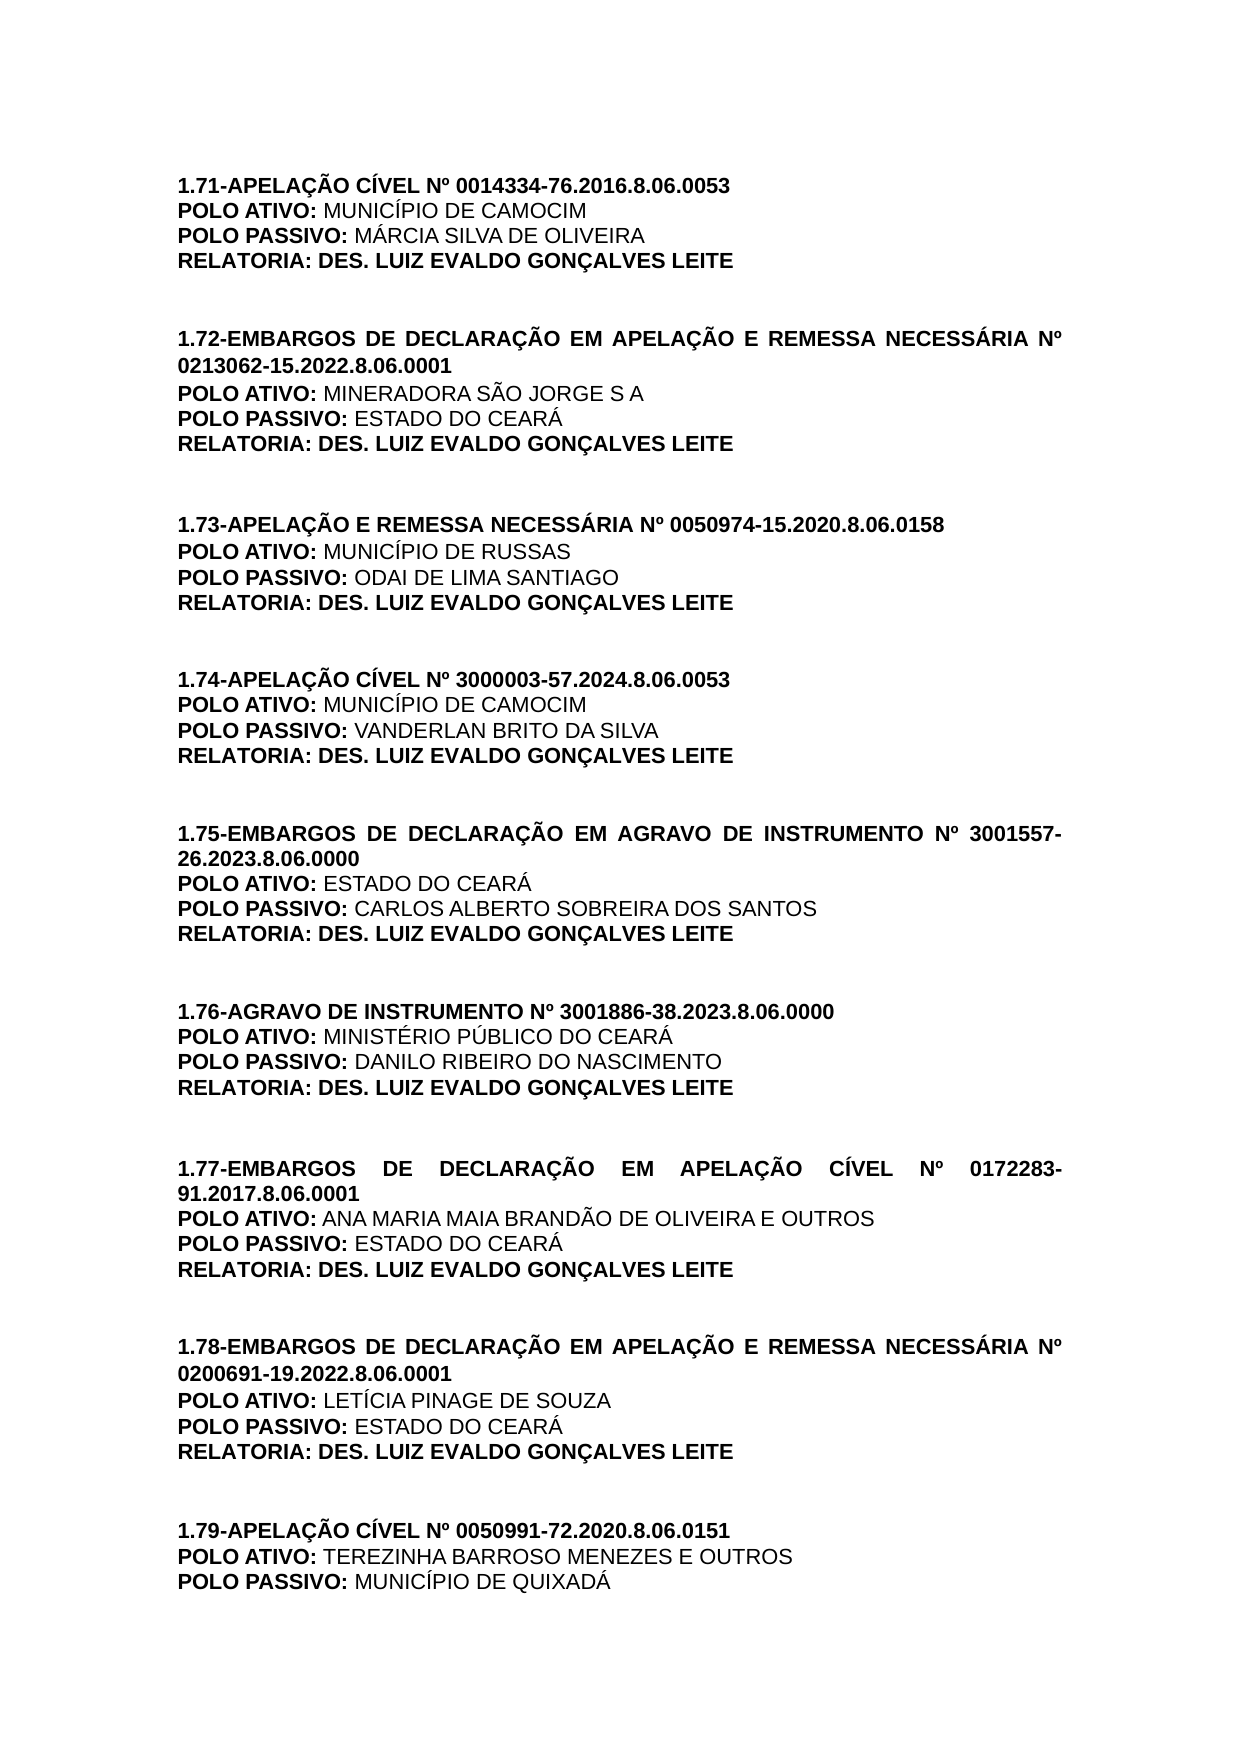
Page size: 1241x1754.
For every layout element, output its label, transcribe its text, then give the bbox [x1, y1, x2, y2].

text POLO ATIVO: MINISTÉRIO PÚBLICO DO CEARÁ [177, 1024, 1063, 1049]
text POLO ATIVO: LETÍCIA PINAGE DE SOUZA [177, 1388, 1063, 1414]
text POLO PASSIVO: DANILO RIBEIRO DO NASCIMENTO [177, 1049, 1063, 1074]
text POLO ATIVO: MUNICÍPIO DE RUSSAS [177, 539, 1063, 564]
text POLO ATIVO: MINERADORA SÃO JORGE S A [177, 380, 1063, 406]
text POLO PASSIVO: VANDERLAN BRITO DA SILVA [177, 718, 1063, 743]
text RELATORIA: DES. LUIZ EVALDO GONÇALVES LEITE [177, 1074, 1063, 1100]
text POLO PASSIVO: MÁRCIA SILVA DE OLIVEIRA [177, 223, 1063, 248]
text POLO PASSIVO: ESTADO DO CEARÁ [177, 1231, 1063, 1256]
text RELATORIA: DES. LUIZ EVALDO GONÇALVES LEITE [177, 1439, 1063, 1464]
text 1.73-APELAÇÃO E REMESSA NECESSÁRIA Nº 0050974-15.2020.8.06.0158 [177, 512, 1063, 537]
text RELATORIA: DES. LUIZ EVALDO GONÇALVES LEITE [177, 743, 1063, 768]
text POLO ATIVO: ESTADO DO CEARÁ [177, 871, 1063, 896]
text POLO ATIVO: MUNICÍPIO DE CAMOCIM [177, 198, 1063, 223]
text 1.75-EMBARGOS DE DECLARAÇÃO EM AGRAVO DE INSTRUMENTO Nº 3001557-26.2023.8.06.0000 [177, 820, 1063, 871]
text POLO ATIVO: MUNICÍPIO DE CAMOCIM [177, 692, 1063, 718]
text 1.71-APELAÇÃO CÍVEL Nº 0014334-76.2016.8.06.0053 [177, 173, 1063, 198]
text POLO PASSIVO: ESTADO DO CEARÁ [177, 406, 1063, 431]
text POLO PASSIVO: ESTADO DO CEARÁ [177, 1414, 1063, 1439]
text 1.74-APELAÇÃO CÍVEL Nº 3000003-57.2024.8.06.0053 [177, 667, 1063, 692]
text RELATORIA: DES. LUIZ EVALDO GONÇALVES LEITE [177, 248, 1063, 274]
text POLO ATIVO: ANA MARIA MAIA BRANDÃO DE OLIVEIRA E OUTROS [177, 1206, 1063, 1231]
text POLO PASSIVO: ODAI DE LIMA SANTIAGO [177, 564, 1063, 589]
text 1.79-APELAÇÃO CÍVEL Nº 0050991-72.2020.8.06.0151 [177, 1518, 1063, 1544]
text 1.76-AGRAVO DE INSTRUMENTO Nº 3001886-38.2023.8.06.0000 [177, 999, 1063, 1024]
text POLO PASSIVO: MUNICÍPIO DE QUIXADÁ [177, 1569, 1063, 1594]
text RELATORIA: DES. LUIZ EVALDO GONÇALVES LEITE [177, 431, 1063, 456]
text RELATORIA: DES. LUIZ EVALDO GONÇALVES LEITE [177, 589, 1063, 615]
text RELATORIA: DES. LUIZ EVALDO GONÇALVES LEITE [177, 921, 1063, 946]
text POLO PASSIVO: CARLOS ALBERTO SOBREIRA DOS SANTOS [177, 896, 1063, 921]
text 1.77-EMBARGOS DE DECLARAÇÃO EM APELAÇÃO CÍVEL Nº 0172283-91.2017.8.06.0001 [177, 1156, 1063, 1206]
text 1.72-EMBARGOS DE DECLARAÇÃO EM APELAÇÃO E REMESSA NECESSÁRIA Nº 0213062-15.2022.8.06.0001 [177, 326, 1063, 378]
text POLO ATIVO: TEREZINHA BARROSO MENEZES E OUTROS [177, 1544, 1063, 1569]
text RELATORIA: DES. LUIZ EVALDO GONÇALVES LEITE [177, 1256, 1063, 1282]
text 1.78-EMBARGOS DE DECLARAÇÃO EM APELAÇÃO E REMESSA NECESSÁRIA Nº 0200691-19.2022.8.06.0001 [177, 1334, 1063, 1386]
